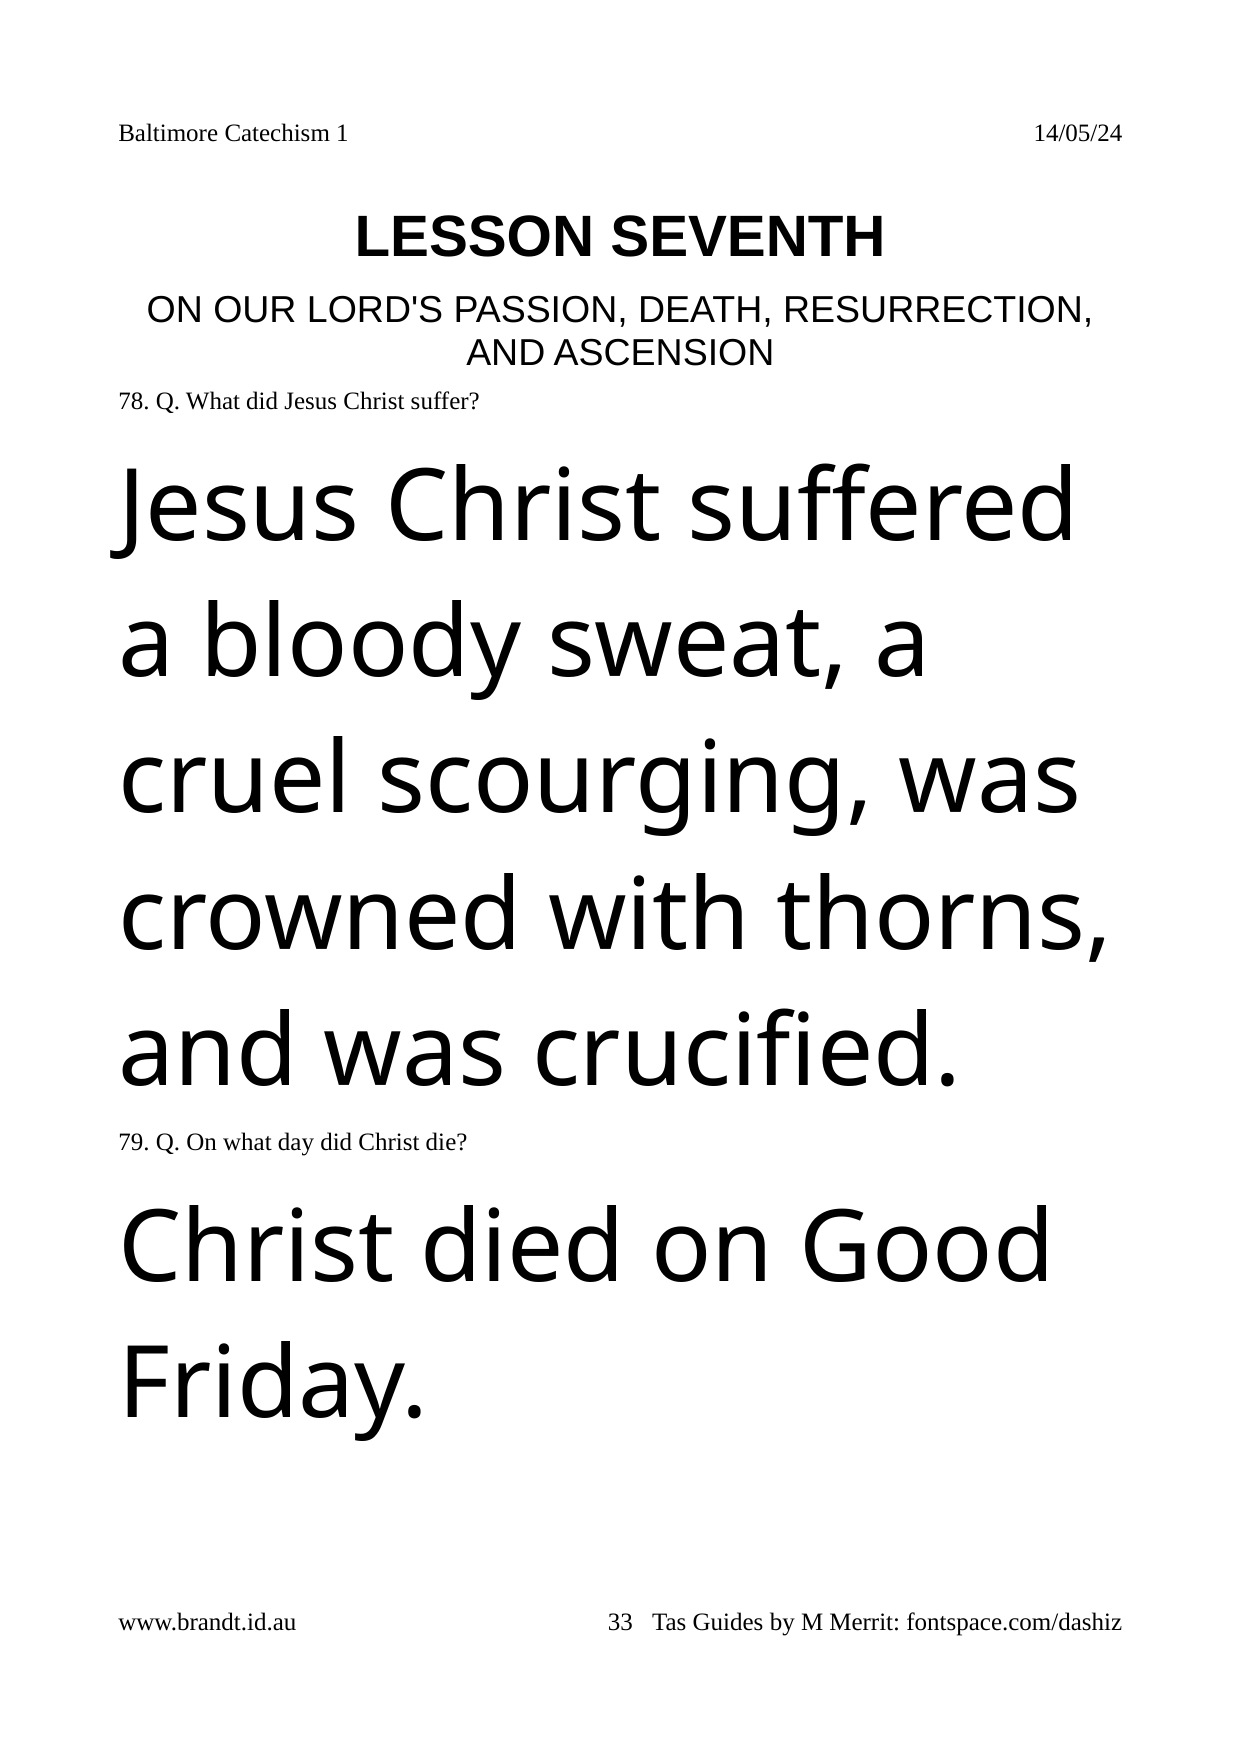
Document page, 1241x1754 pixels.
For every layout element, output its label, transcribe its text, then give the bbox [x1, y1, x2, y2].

text 78. Q. What did Jesus Christ suffer? [118, 386, 1122, 415]
title LESSON SEVENTH [118, 201, 1122, 268]
text Christ died on Good Friday. [118, 1174, 1122, 1447]
text Jesus Christ suffered a bloody sweat, a cruel scourging, was crowned with thorns, and was crucified. [118, 433, 1122, 1115]
subtitle ON OUR LORD'S PASSION, DEATH, RESURRECTION, AND ASCENSION [118, 287, 1122, 373]
text 79. Q. On what day did Christ die? [118, 1127, 1122, 1155]
